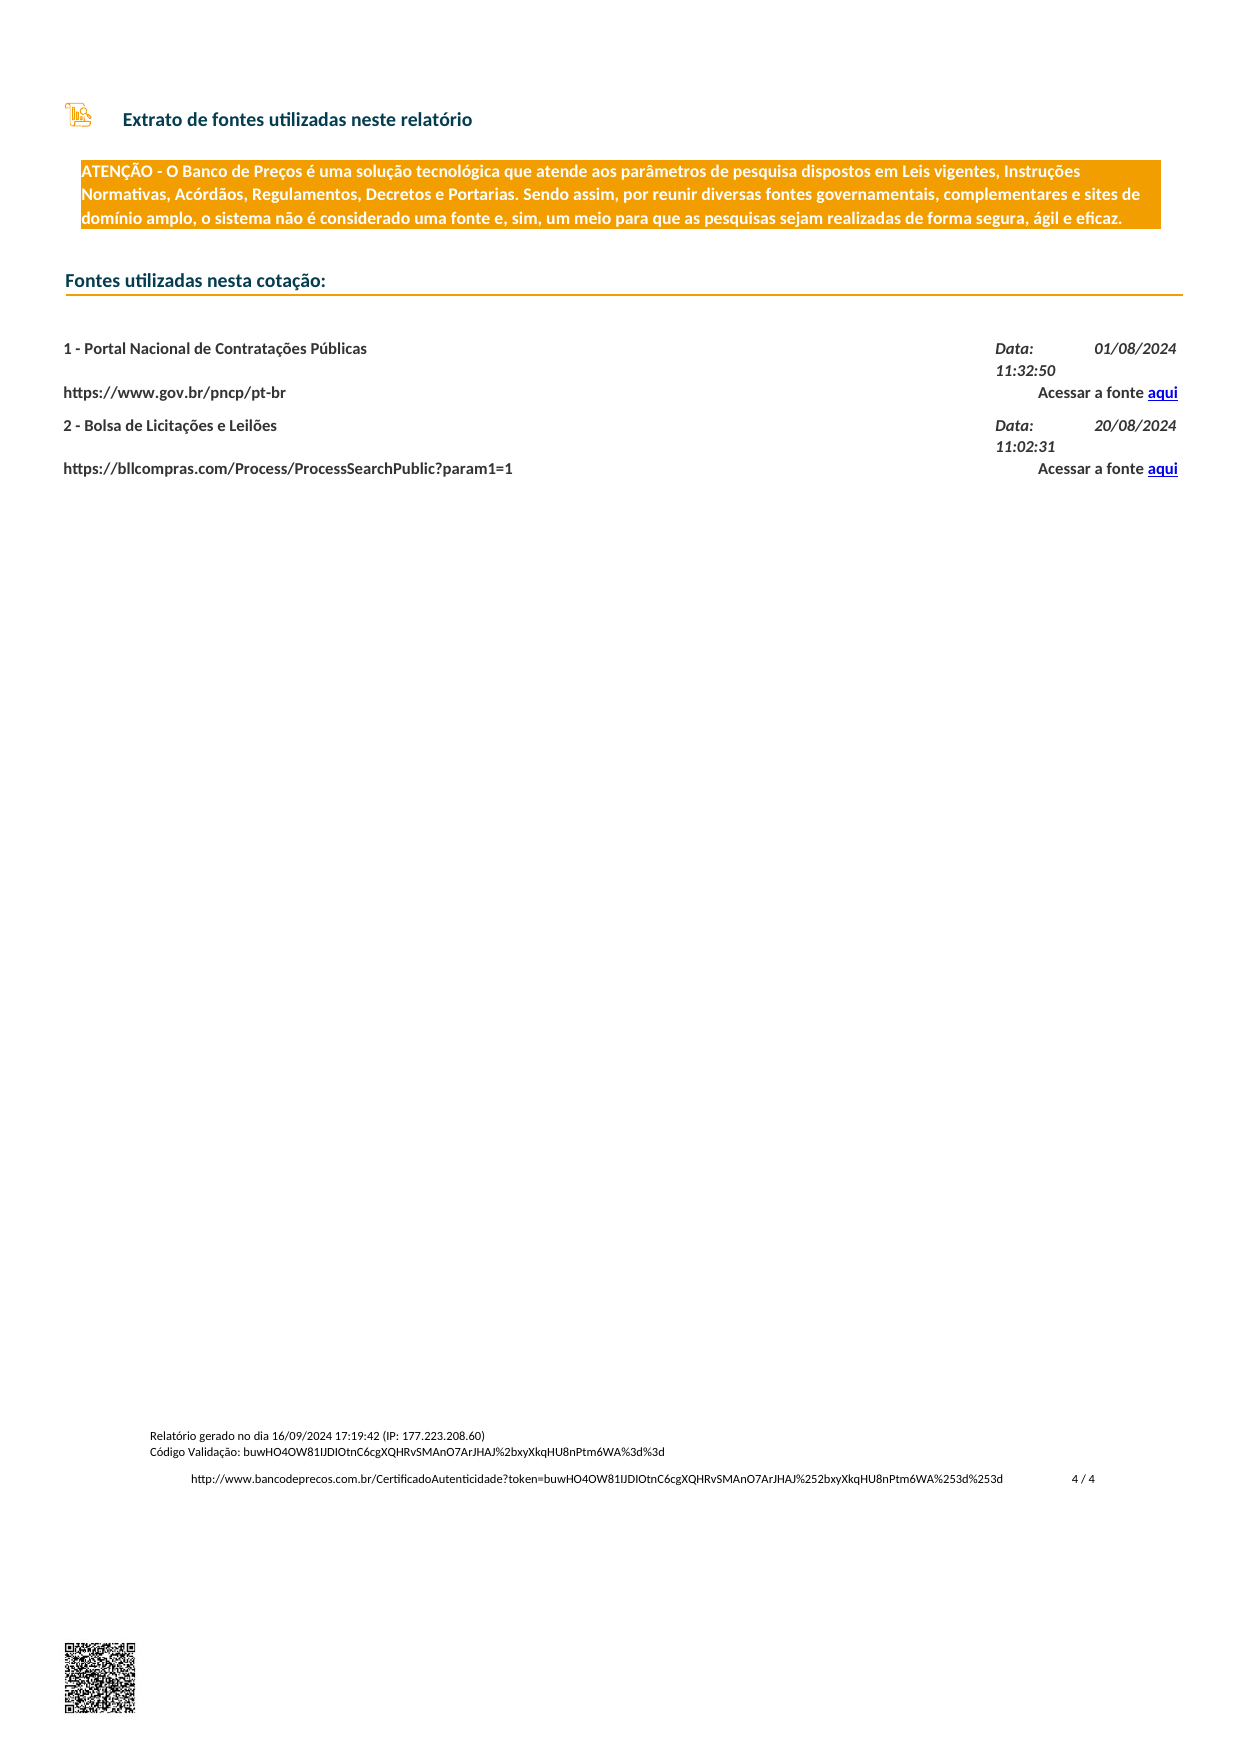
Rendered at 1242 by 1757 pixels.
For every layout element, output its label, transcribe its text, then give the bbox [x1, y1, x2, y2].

text Extrato de fontes utilizadas neste relatório [65, 103, 1178, 131]
table_cell Acessar a fonte aqui [995, 382, 1178, 415]
table_header Data: 01/08/2024 11:32:50 [995, 339, 1178, 382]
table_cell https://bllcompras.com/Process/ProcessSearchPublic?param1=1 [63, 459, 995, 481]
table_cell Acessar a fonte aqui [995, 459, 1178, 481]
text ATENÇÃO - O Banco de Preços é uma solução tecnológica que atende aos parâmetros de pesquisa dispostos em Leis vigentes, Instruções Normativas, Acórdãos, Regulamentos, Decretos e Portarias. Sendo assim, por reunir diversas fontes governamentais, complementares e sites de domínio amplo, o sistema não é considerado uma fonte e, sim, um meio para que as pesquisas sejam realizadas de forma segura, ágil e eficaz. [81, 160, 1161, 229]
table_cell https://www.gov.br/pncp/pt-br [63, 382, 995, 415]
text Fontes utilizadas nesta cotação: [65, 268, 1178, 293]
table_cell 2 - Bolsa de Licitações e Leilões [63, 415, 995, 458]
table_cell Data: 20/08/2024 11:02:31 [995, 415, 1178, 458]
table_header 1 - Portal Nacional de Contratações Públicas [63, 339, 995, 382]
